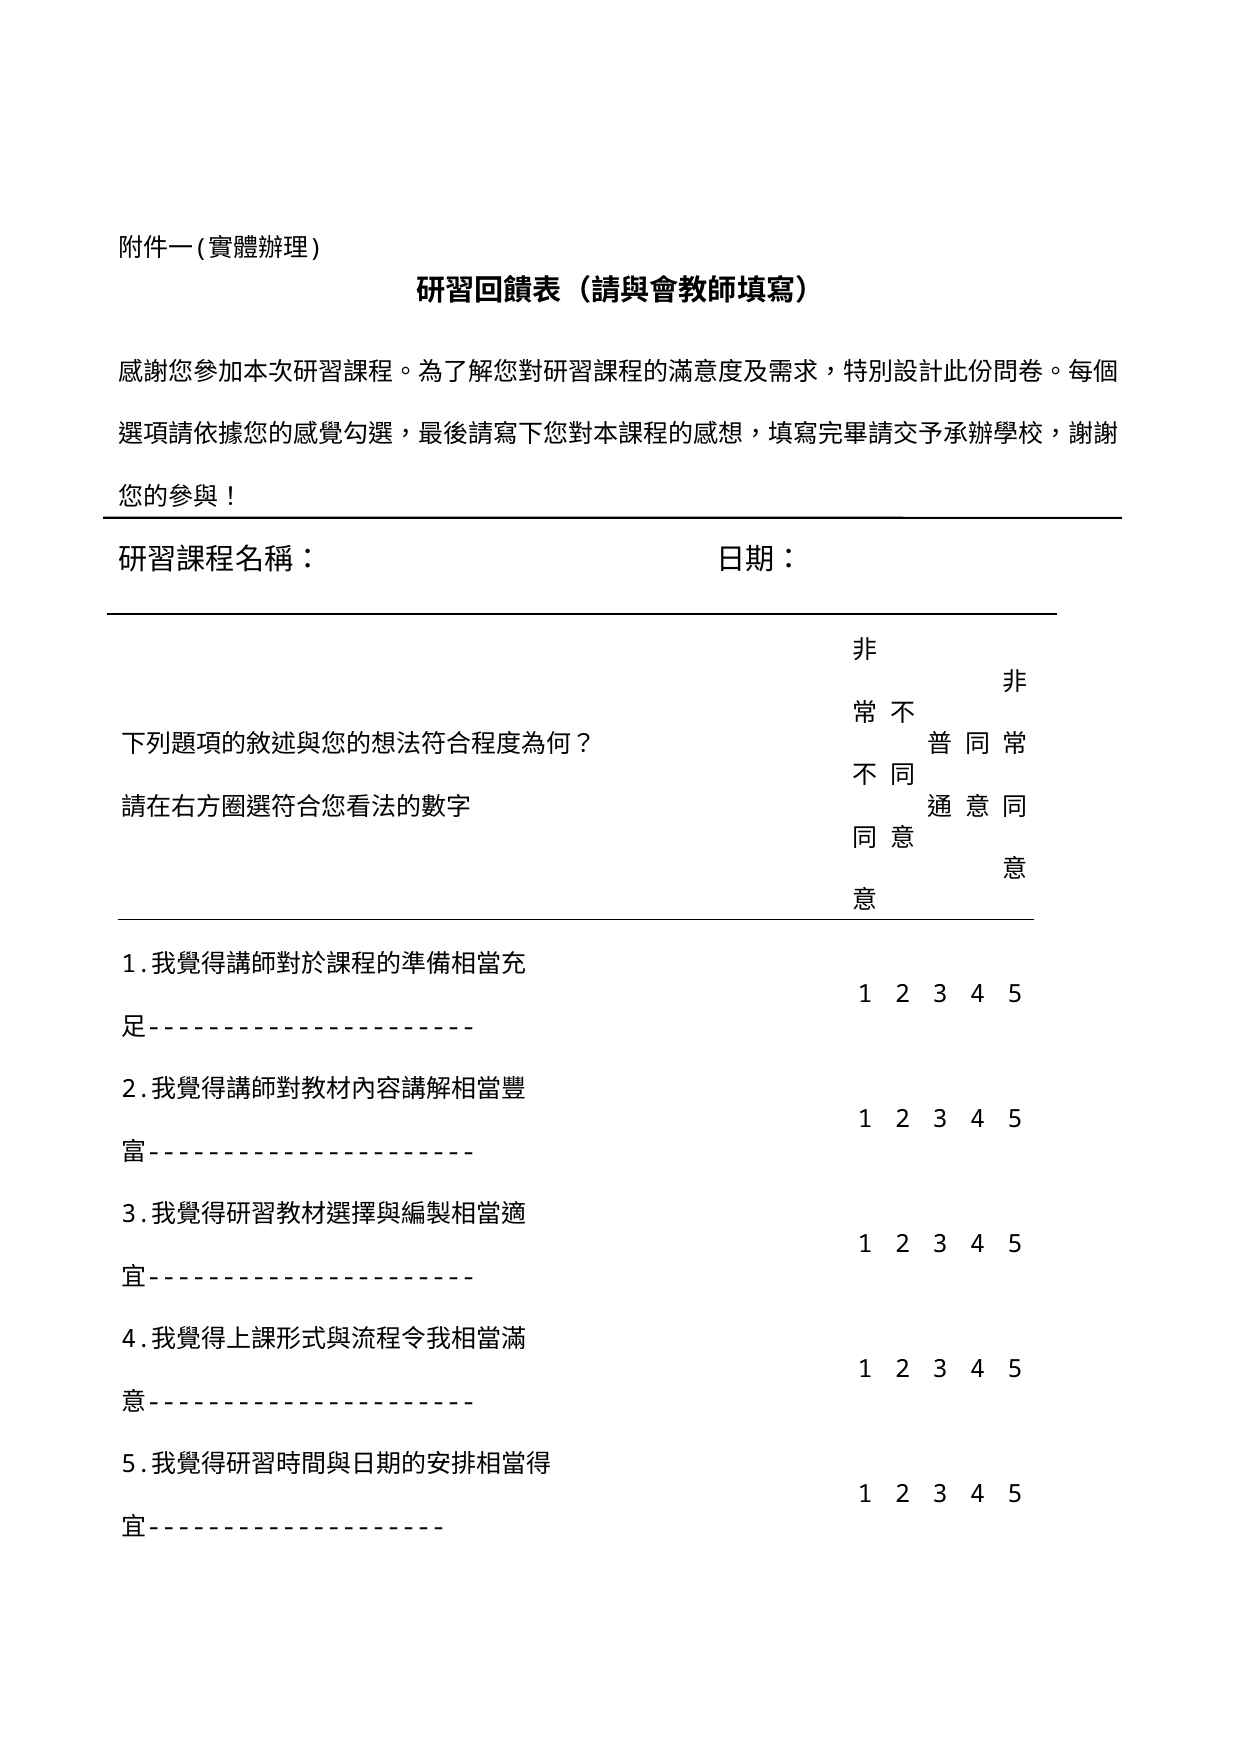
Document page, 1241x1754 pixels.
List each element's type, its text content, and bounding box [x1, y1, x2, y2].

table_cell 3.我覺得研習教材選擇與編製相當適宜---------------------- [118, 1170, 846, 1295]
table_header [996, 606, 1033, 613]
table_header [846, 606, 883, 613]
table_cell 2 [884, 1045, 921, 1170]
table_cell 4 [959, 920, 996, 1045]
table_cell 4 [959, 1170, 996, 1295]
table_header 普通 [921, 615, 958, 919]
text 研習課程名稱： 日期： [118, 519, 1122, 578]
table_header [884, 606, 921, 613]
table_header [118, 606, 846, 613]
table_cell 2 [884, 1170, 921, 1295]
table_header 不同意 [884, 615, 921, 919]
text 研習回饋表（請與會教師填寫） [118, 267, 1122, 309]
table_header 非常同意 [996, 615, 1033, 919]
table_cell 3 [921, 1045, 958, 1170]
table_cell 1.我覺得講師對於課程的準備相當充足---------------------- [118, 920, 846, 1045]
table_cell 4.我覺得上課形式與流程令我相當滿意---------------------- [118, 1295, 846, 1420]
text 附件一(實體辦理) [118, 204, 1122, 267]
table_cell 1 [846, 920, 883, 1045]
table_cell 3 [921, 1420, 958, 1545]
table_cell 5 [996, 1170, 1033, 1295]
table_cell 2 [884, 1420, 921, 1545]
table_cell 5.我覺得研習時間與日期的安排相當得宜-------------------- [118, 1420, 846, 1545]
table_cell 1 [846, 1420, 883, 1545]
table_header 下列題項的敘述與您的想法符合程度為何？ 請在右方圈選符合您看法的數字 [118, 615, 846, 919]
table_cell 4 [959, 1420, 996, 1545]
table_cell 5 [996, 1420, 1033, 1545]
table_cell 3 [921, 920, 958, 1045]
table_cell 2 [884, 920, 921, 1045]
table_cell 4 [959, 1045, 996, 1170]
table_cell 3 [921, 1170, 958, 1295]
table_cell 3 [921, 1295, 958, 1420]
table_cell 1 [846, 1295, 883, 1420]
table_cell 1 [846, 1045, 883, 1170]
table_header [959, 606, 996, 613]
table_header 非常不同意 [846, 615, 883, 919]
table_cell 2.我覺得講師對教材內容講解相當豐富---------------------- [118, 1045, 846, 1170]
table_header [921, 606, 958, 613]
table_cell 5 [996, 1295, 1033, 1420]
table_cell 1 [846, 1170, 883, 1295]
table_cell 2 [884, 1295, 921, 1420]
table_header 同意 [959, 615, 996, 919]
text 感謝您參加本次研習課程。為了解您對研習課程的滿意度及需求，特別設計此份問卷。每個選項請依據您的感覺勾選，最後請寫下您對本課程的感想，填寫完畢請交予承辦學校，謝謝您的參與！ [118, 328, 1122, 515]
table_cell 4 [959, 1295, 996, 1420]
table_cell 5 [996, 1045, 1033, 1170]
table_cell 5 [996, 920, 1033, 1045]
